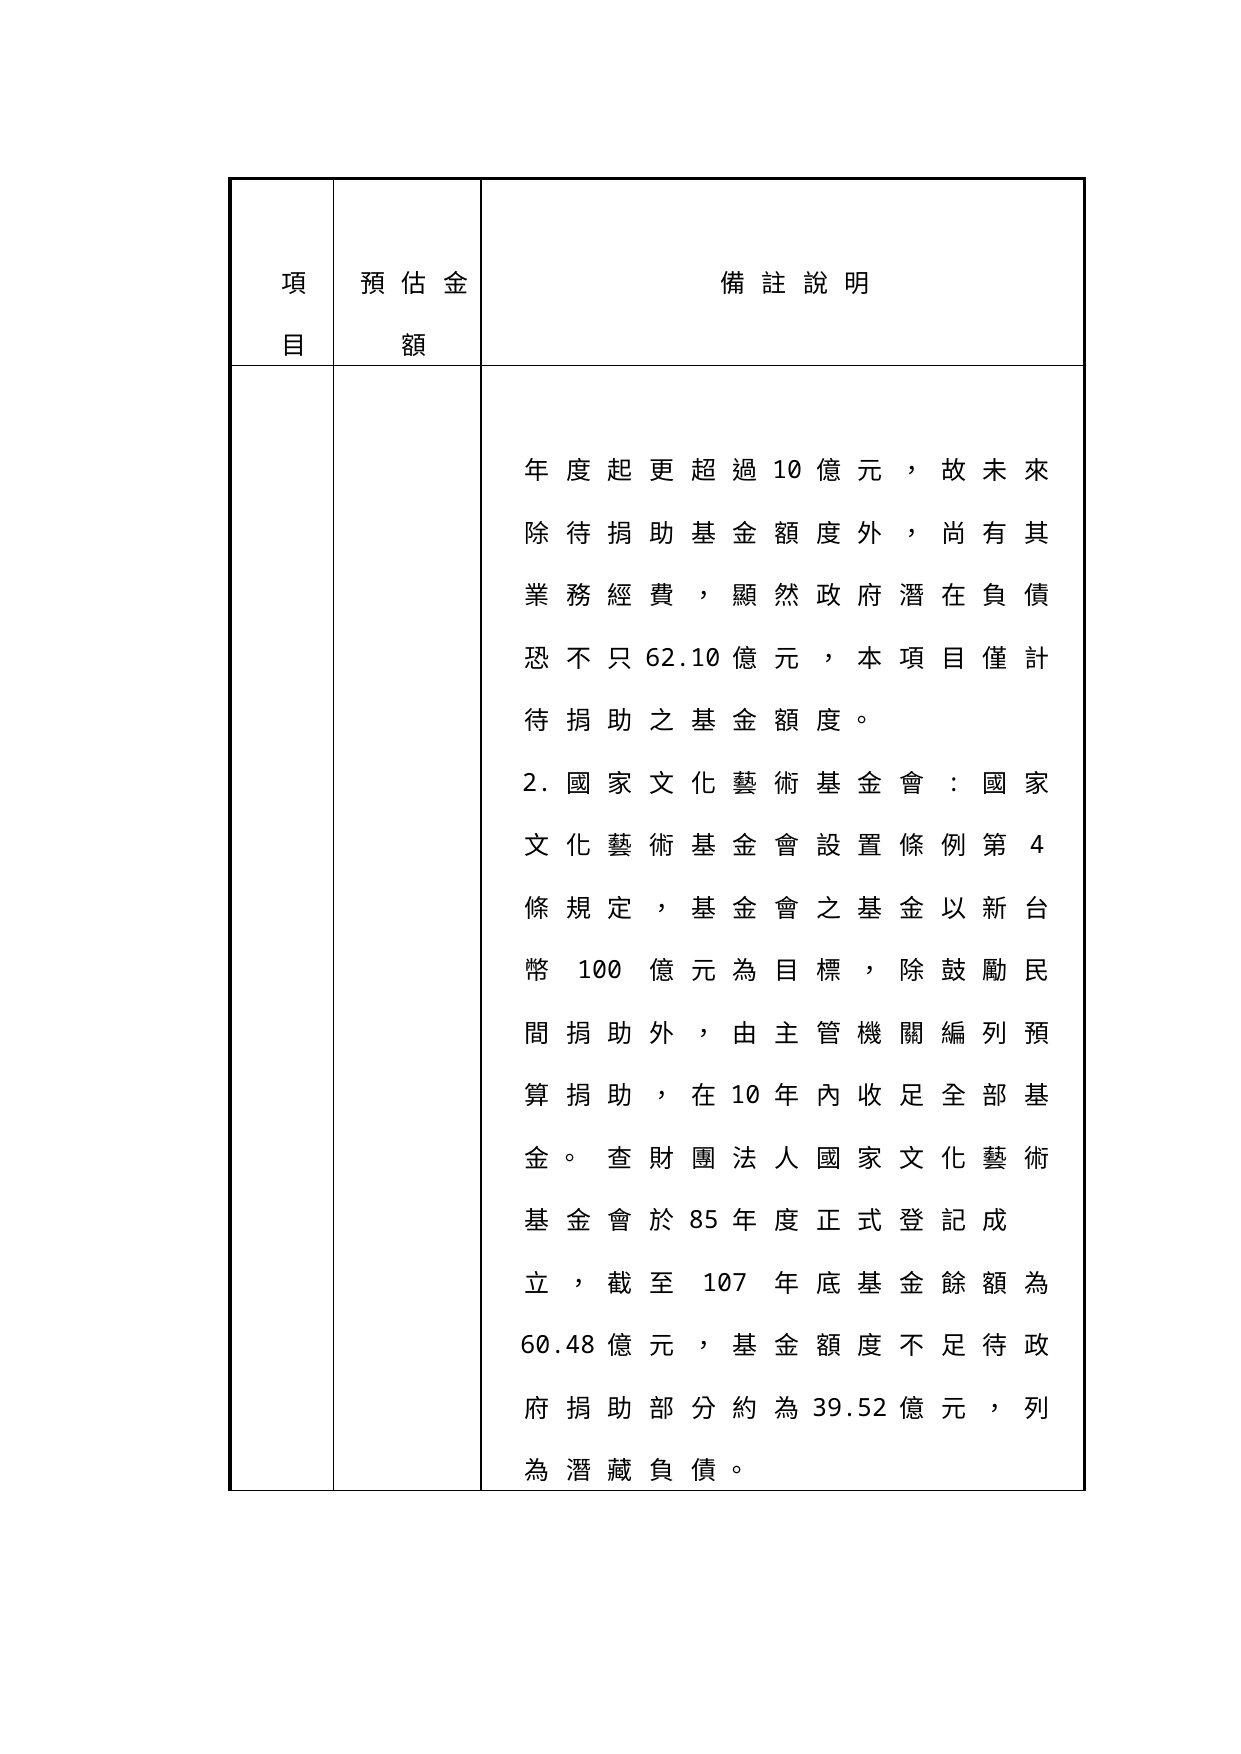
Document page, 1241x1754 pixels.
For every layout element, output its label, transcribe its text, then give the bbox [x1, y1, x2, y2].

table_cell 年度起更超過10億元，故未來除待捐助基金額度外，尚有其業務經費，顯然政府潛在負債恐不只62.10億元，本項目僅計待捐助之基金額度。 2.國家文化藝術基金會:國家文化藝術基金會設置條例第4條規定，基金會之基金以新台幣100億元為目標，除鼓勵民間捐助外，由主管機關編列預算捐助，在10年內收足全部基金。查財團法人國家文化藝術基金會於85年度正式登記成立，截至107年底基金餘額為60.48億元，基金額度不足待政府捐助部分約為39.52億元，列為潛藏負債。 [482, 366, 1083, 1490]
table_cell [232, 366, 333, 1490]
table_header 預估金額 [334, 180, 480, 365]
table_header 備註說明 [482, 180, 1083, 365]
table_cell [334, 366, 480, 1490]
table_header 項目 [232, 180, 333, 365]
